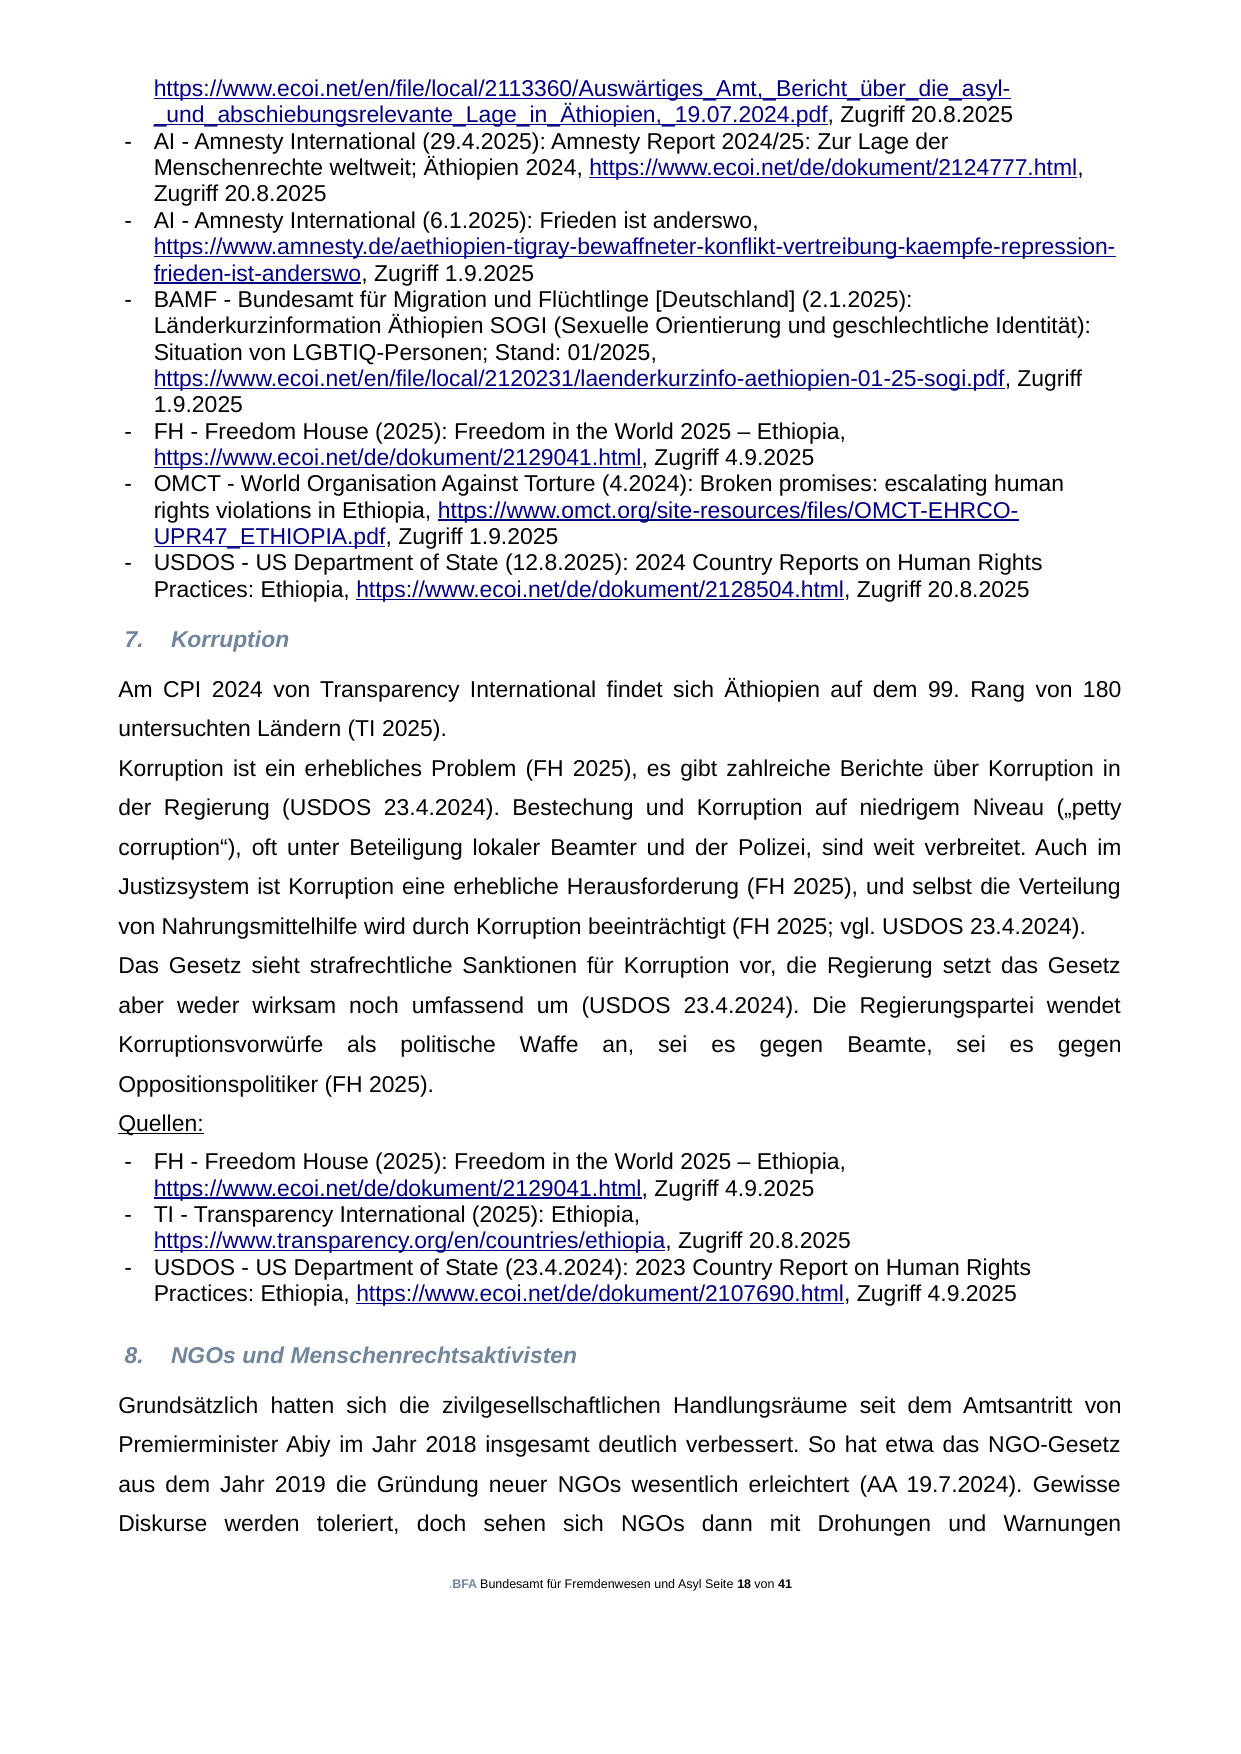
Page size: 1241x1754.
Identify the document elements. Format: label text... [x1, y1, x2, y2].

text Quellen: [118, 1110, 1122, 1136]
list AI - Amnesty International (6.1.2025): Frieden ist anderswo, https://www.amnesty.de/aethiopien-tigray-bewaffneter-konflikt-vertreibung-kaempfe-repression-frieden-ist-anderswo, Zugriff 1.9.2025 [124, 207, 1122, 286]
list OMCT - World Organisation Against Torture (4.2024): Broken promises: escalating human rights violations in Ethiopia, https://www.omct.org/site-resources/files/OMCT-EHRCO-UPR47_ETHIOPIA.pdf, Zugriff 1.9.2025 [124, 470, 1122, 549]
list USDOS - US Department of State (23.4.2024): 2023 Country Report on Human Rights Practices: Ethiopia, https://www.ecoi.net/de/dokument/2107690.html, Zugriff 4.9.2025 [124, 1253, 1122, 1306]
text Am CPI 2024 von Transparency International findet sich Äthiopien auf dem 99. Rang von 180 untersuchten Ländern (TI 2025). [118, 676, 1122, 742]
list BAMF - Bundesamt für Migration und Flüchtlinge [Deutschland] (2.1.2025): Länderkurzinformation Äthiopien SOGI (Sexuelle Orientierung und geschlechtliche Identität): Situation von LGBTIQ-Personen; Stand: 01/2025, https://www.ecoi.net/en/file/local/2120231/laenderkurzinfo-aethiopien-01-25-sogi.pdf, Zugriff 1.9.2025 [124, 286, 1122, 418]
text Korruption ist ein erhebliches Problem (FH 2025), es gibt zahlreiche Berichte über Korruption in der Regierung (USDOS 23.4.2024). Bestechung und Korruption auf niedrigem Niveau („petty corruption“), oft unter Beteiligung lokaler Beamter und der Polizei, sind weit verbreitet. Auch im Justizsystem ist Korruption eine erhebliche Herausforderung (FH 2025), und selbst die Verteilung von Nahrungsmittelhilfe wird durch Korruption beeinträchtigt (FH 2025; vgl. USDOS 23.4.2024). [118, 755, 1122, 939]
list FH - Freedom House (2025): Freedom in the World 2025 – Ethiopia, https://www.ecoi.net/de/dokument/2129041.html, Zugriff 4.9.2025 [124, 1148, 1122, 1201]
list USDOS - US Department of State (12.8.2025): 2024 Country Reports on Human Rights Practices: Ethiopia, https://www.ecoi.net/de/dokument/2128504.html, Zugriff 20.8.2025 [124, 549, 1122, 602]
list AI - Amnesty International (29.4.2025): Amnesty Report 2024/25: Zur Lage der Menschenrechte weltweit; Äthiopien 2024, https://www.ecoi.net/de/dokument/2124777.html, Zugriff 20.8.2025 [124, 128, 1122, 207]
text Grundsätzlich hatten sich die zivilgesellschaftlichen Handlungsräume seit dem Amtsantritt von Premierminister Abiy im Jahr 2018 insgesamt deutlich verbessert. So hat etwa das NGO-Gesetz aus dem Jahr 2019 die Gründung neuer NGOs wesentlich erleichtert (AA 19.7.2024). Gewisse Diskurse werden toleriert, doch sehen sich NGOs dann mit Drohungen und Warnungen [118, 1392, 1122, 1536]
text Das Gesetz sieht strafrechtliche Sanktionen für Korruption vor, die Regierung setzt das Gesetz aber weder wirksam noch umfassend um (USDOS 23.4.2024). Die Regierungspartei wendet Korruptionsvorwürfe als politische Waffe an, sei es gegen Beamte, sei es gegen Oppositionspolitiker (FH 2025). [118, 952, 1122, 1097]
list FH - Freedom House (2025): Freedom in the World 2025 – Ethiopia, https://www.ecoi.net/de/dokument/2129041.html, Zugriff 4.9.2025 [124, 418, 1122, 470]
subtitle Korruption [118, 626, 1112, 652]
list https://www.ecoi.net/en/file/local/2113360/Auswärtiges_Amt,_Bericht_über_die_asyl-_und_abschiebungsrelevante_Lage_in_Äthiopien,_19.07.2024.pdf, Zugriff 20.8.2025 [124, 75, 1122, 128]
subtitle NGOs und Menschenrechtsaktivisten [118, 1342, 1112, 1368]
list TI - Transparency International (2025): Ethiopia, https://www.transparency.org/en/countries/ethiopia, Zugriff 20.8.2025 [124, 1201, 1122, 1253]
